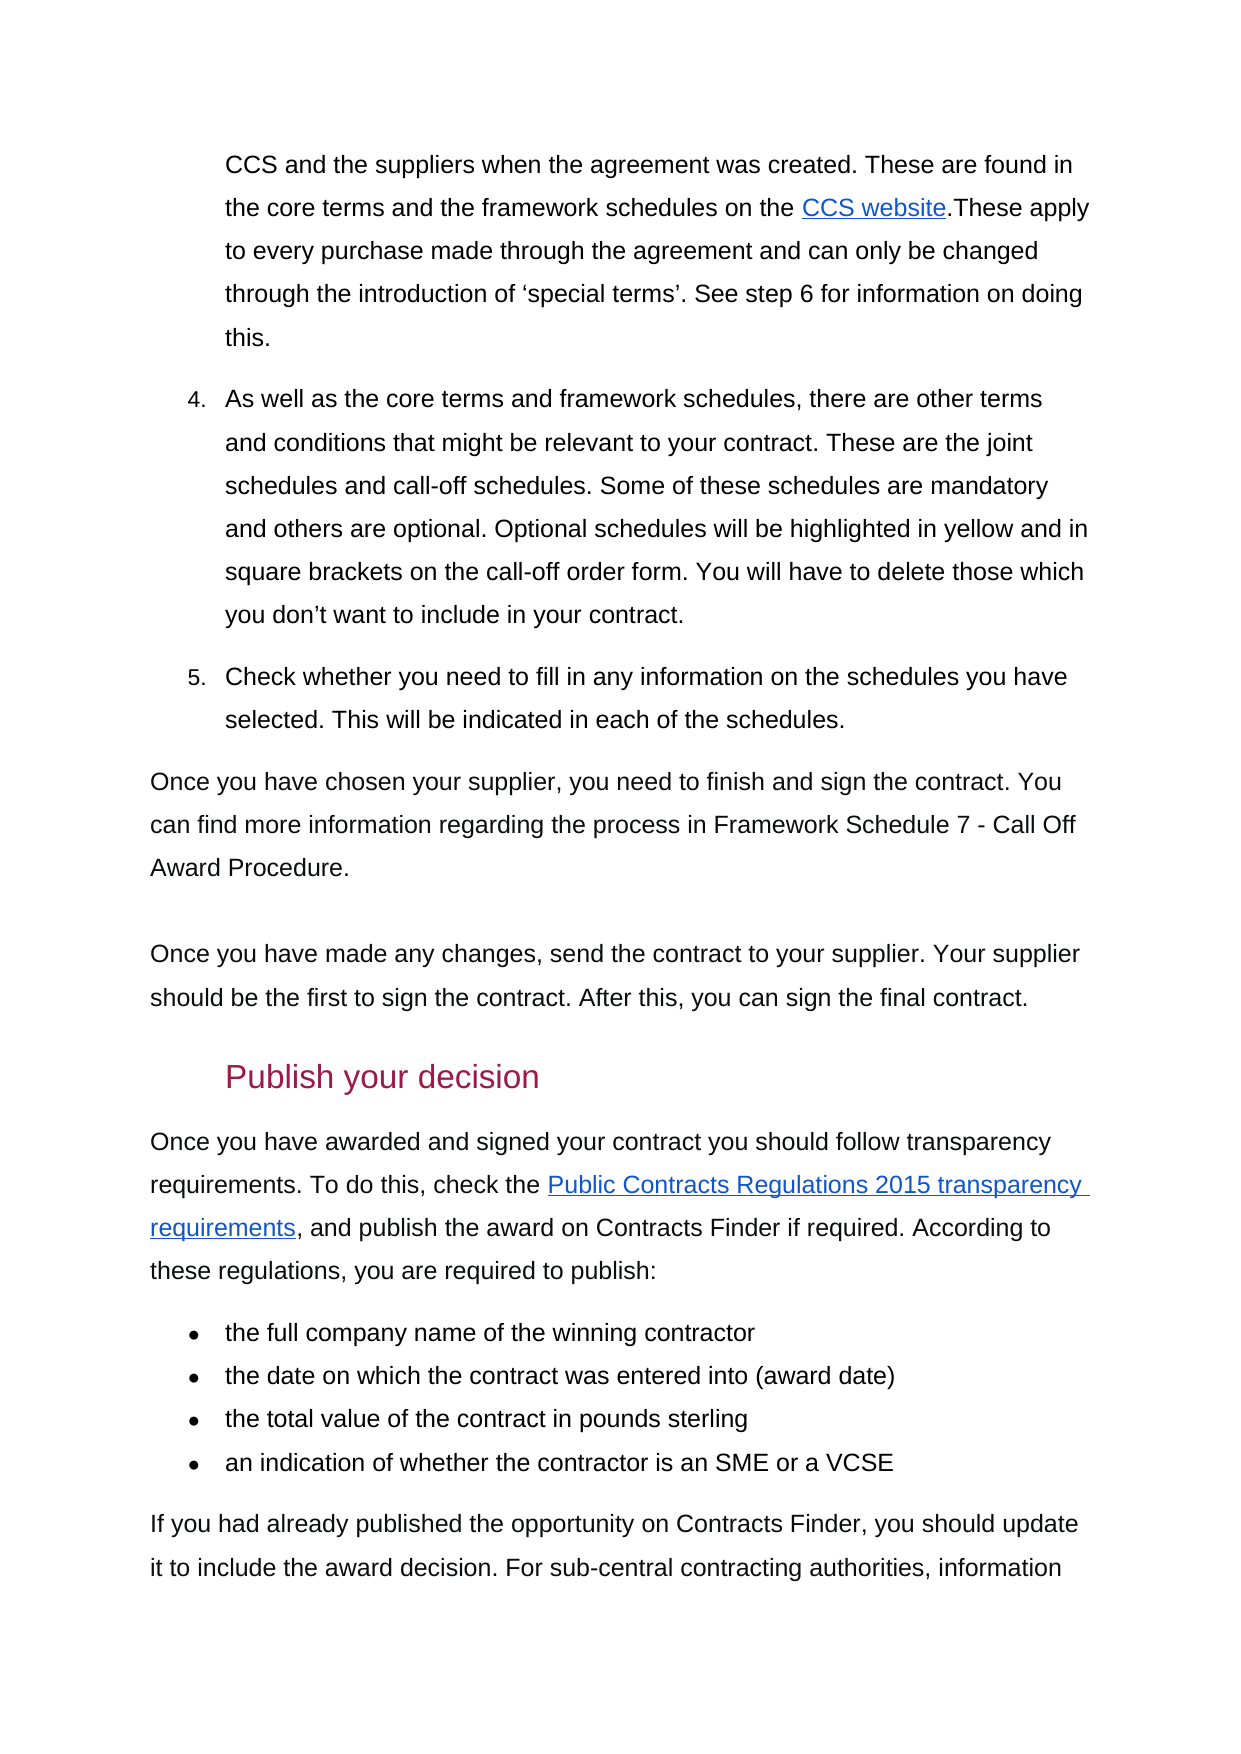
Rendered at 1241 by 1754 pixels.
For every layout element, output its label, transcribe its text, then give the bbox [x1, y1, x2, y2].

list Check whether you need to fill in any information on the schedules you have selected. This will be indicated in each of the schedules. [187, 662, 1090, 734]
list CCS and the suppliers when the agreement was created. These are found in the core terms and the framework schedules on the CCS website.These apply to every purchase made through the agreement and can only be changed through the introduction of ‘special terms’. See step 6 for information on doing this. [187, 150, 1090, 351]
list As well as the core terms and framework schedules, there are other terms and conditions that might be relevant to your contract. These are the joint schedules and call-off schedules. Some of these schedules are mandatory and others are optional. Optional schedules will be highlighted in yellow and in square brackets on the call-off order form. You will have to delete those which you don’t want to include in your contract. [187, 384, 1090, 629]
list the full company name of the winning contractor [187, 1318, 1090, 1347]
text Once you have chosen your supplier, you need to finish and sign the contract. You can find more information regarding the process in Framework Schedule 7 - Call Off Award Procedure. Once you have made any changes, send the contract to your supplier. Your supplier should be the first to sign the contract. After this, you can sign the final contract. [150, 767, 1090, 1011]
text If you had already published the opportunity on Contracts Finder, you should update it to include the award decision. For sub-central contracting authorities, information [150, 1509, 1090, 1581]
text Once you have awarded and signed your contract you should follow transparency requirements. To do this, check the Public Contracts Regulations 2015 transparency requirements, and publish the award on Contracts Finder if required. According to these regulations, you are required to publish: [150, 1127, 1090, 1285]
list the date on which the contract was entered into (award date) [187, 1361, 1090, 1390]
list an indication of whether the contractor is an SME or a VCSE [187, 1448, 1090, 1476]
subtitle Publish your decision [150, 1057, 1090, 1095]
list the total value of the contract in pounds sterling [187, 1404, 1090, 1433]
